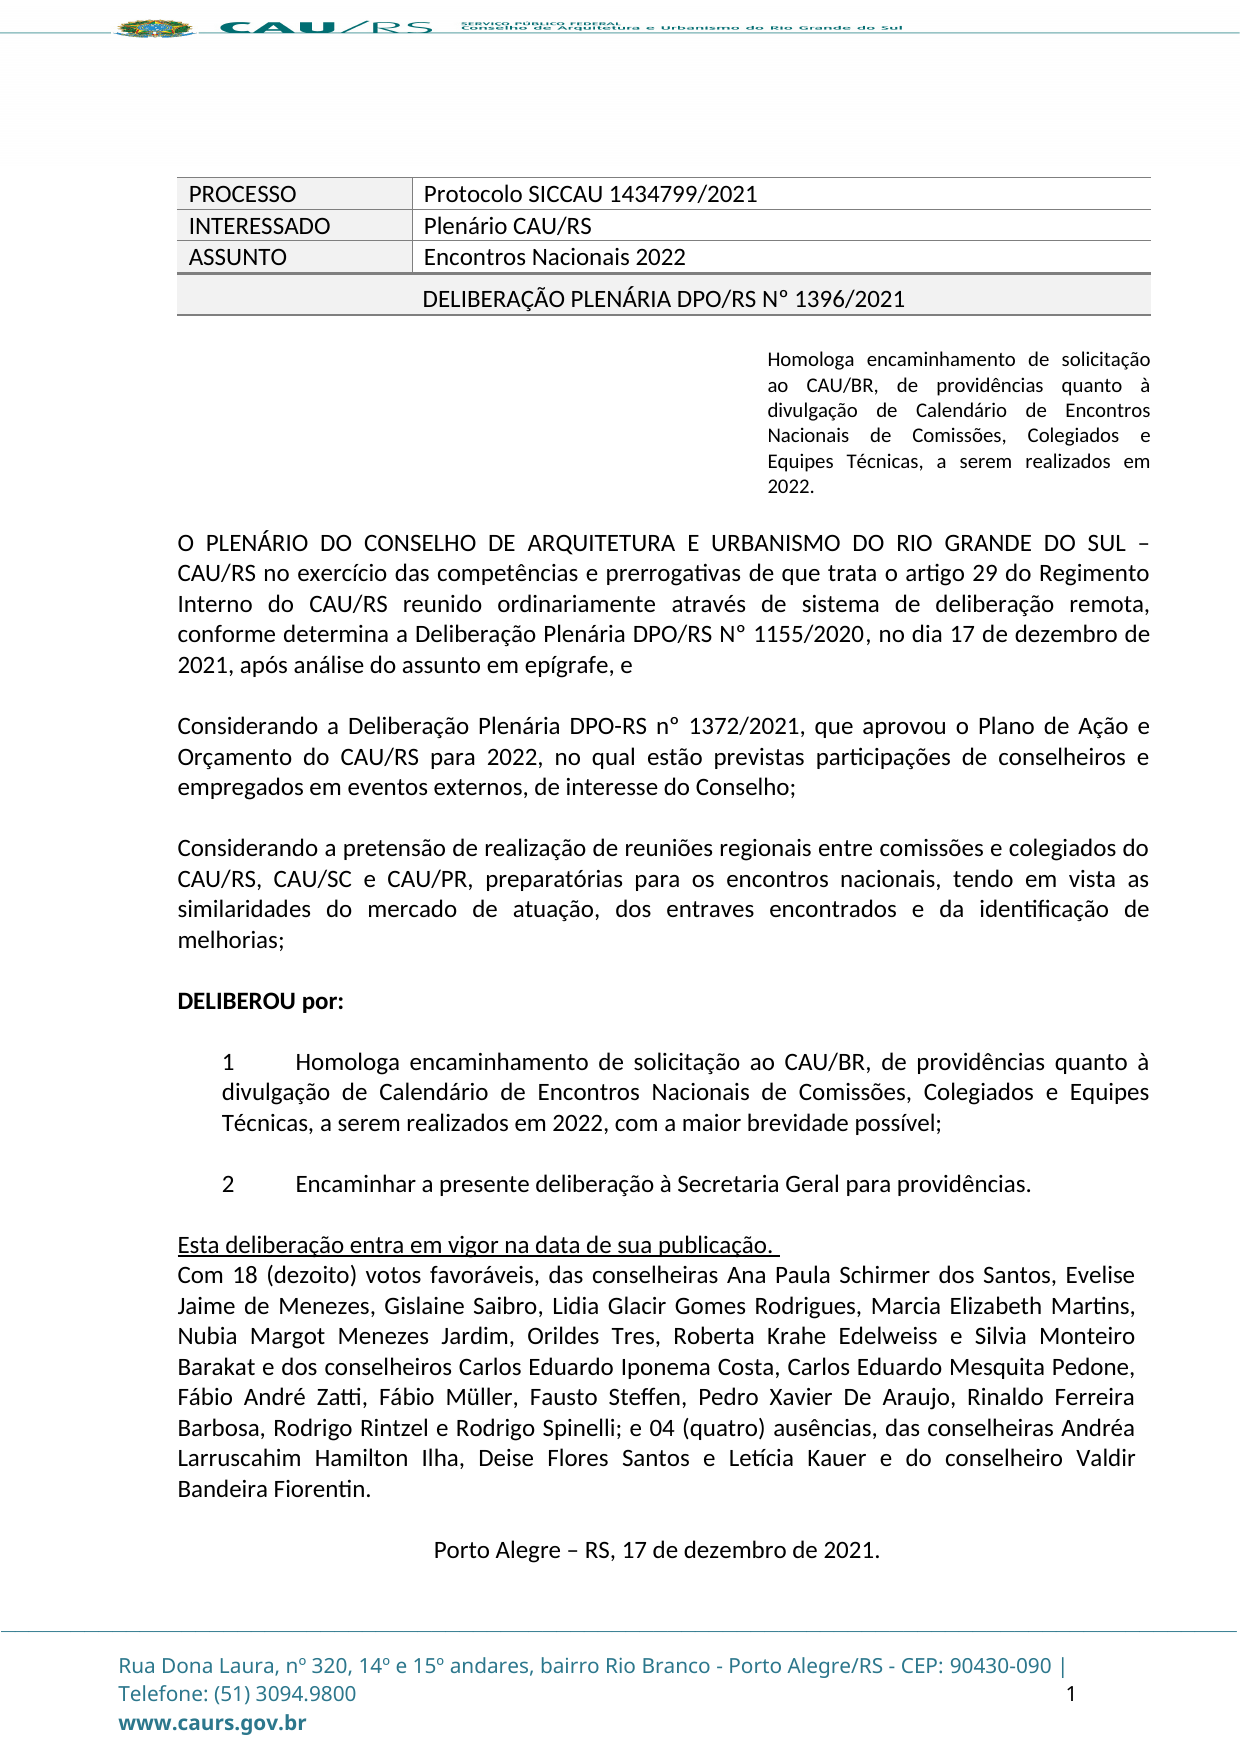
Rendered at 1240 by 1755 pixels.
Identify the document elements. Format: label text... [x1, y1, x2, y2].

text Homologa encaminhamento de solicitação ao CAU/BR, de providências quanto à divulgação de Calendário de Encontros Nacionais de Comissões, Colegiados e Equipes Técnicas, a serem realizados em 2022. [767, 346, 1151, 499]
table_cell INTERESSADO [177, 210, 412, 240]
text O PLENÁRIO DO CONSELHO DE ARQUITETURA E URBANISMO DO RIO GRANDE DO SUL – CAU/RS no exercício das competências e prerrogativas de que trata o artigo 29 do Regimento Interno do CAU/RS reunido ordinariamente através de sistema de deliberação remota, conforme determina a Deliberação Plenária DPO/RS Nº 1155/2020, no dia 17 de dezembro de 2021, após análise do assunto em epígrafe, e [177, 527, 1151, 679]
text Considerando a pretensão de realização de reuniões regionais entre comissões e colegiados do CAU/RS, CAU/SC e CAU/PR, preparatórias para os encontros nacionais, tendo em vista as similaridades do mercado de atuação, dos entraves encontrados e da identificação de melhorias; [177, 832, 1151, 954]
list Esta deliberação entra em vigor na data de sua publicação. [177, 1229, 1151, 1259]
table_header Protocolo SICCAU 1434799/2021 [413, 178, 1151, 209]
list Homologa encaminhamento de solicitação ao CAU/BR, de providências quanto à divulgação de Calendário de Encontros Nacionais de Comissões, Colegiados e Equipes Técnicas, a serem realizados em 2022, com a maior brevidade possível; [222, 1046, 1151, 1137]
table_cell ASSUNTO [177, 241, 412, 272]
text Com 18 (dezoito) votos favoráveis, das conselheiras Ana Paula Schirmer dos Santos, Evelise Jaime de Menezes, Gislaine Saibro, Lidia Glacir Gomes Rodrigues, Marcia Elizabeth Martins, Nubia Margot Menezes Jardim, Orildes Tres, Roberta Krahe Edelweiss e Silvia Monteiro Barakat e dos conselheiros Carlos Eduardo Iponema Costa, Carlos Eduardo Mesquita Pedone, Fábio André Zatti, Fábio Müller, Fausto Steffen, Pedro Xavier De Araujo, Rinaldo Ferreira Barbosa, Rodrigo Rintzel e Rodrigo Spinelli; e 04 (quatro) ausências, das conselheiras Andréa Larruscahim Hamilton Ilha, Deise Flores Santos e Letícia Kauer e do conselheiro Valdir Bandeira Fiorentin. [177, 1259, 1137, 1504]
text DELIBERAÇÃO PLENÁRIA DPO/RS Nº 1396/2021 [177, 275, 1151, 314]
text DELIBEROU por: [177, 985, 1151, 1015]
list Porto Alegre – RS, 17 de dezembro de 2021. [177, 1534, 1137, 1565]
text Considerando a Deliberação Plenária DPO-RS nº 1372/2021, que aprovou o Plano de Ação e Orçamento do CAU/RS para 2022, no qual estão previstas participações de conselheiros e empregados em eventos externos, de interesse do Conselho; [177, 710, 1151, 802]
list Encaminhar a presente deliberação à Secretaria Geral para providências. [222, 1168, 1151, 1198]
table_cell Plenário CAU/RS [413, 210, 1151, 240]
table_header PROCESSO [177, 178, 412, 209]
table_cell Encontros Nacionais 2022 [413, 241, 1151, 272]
